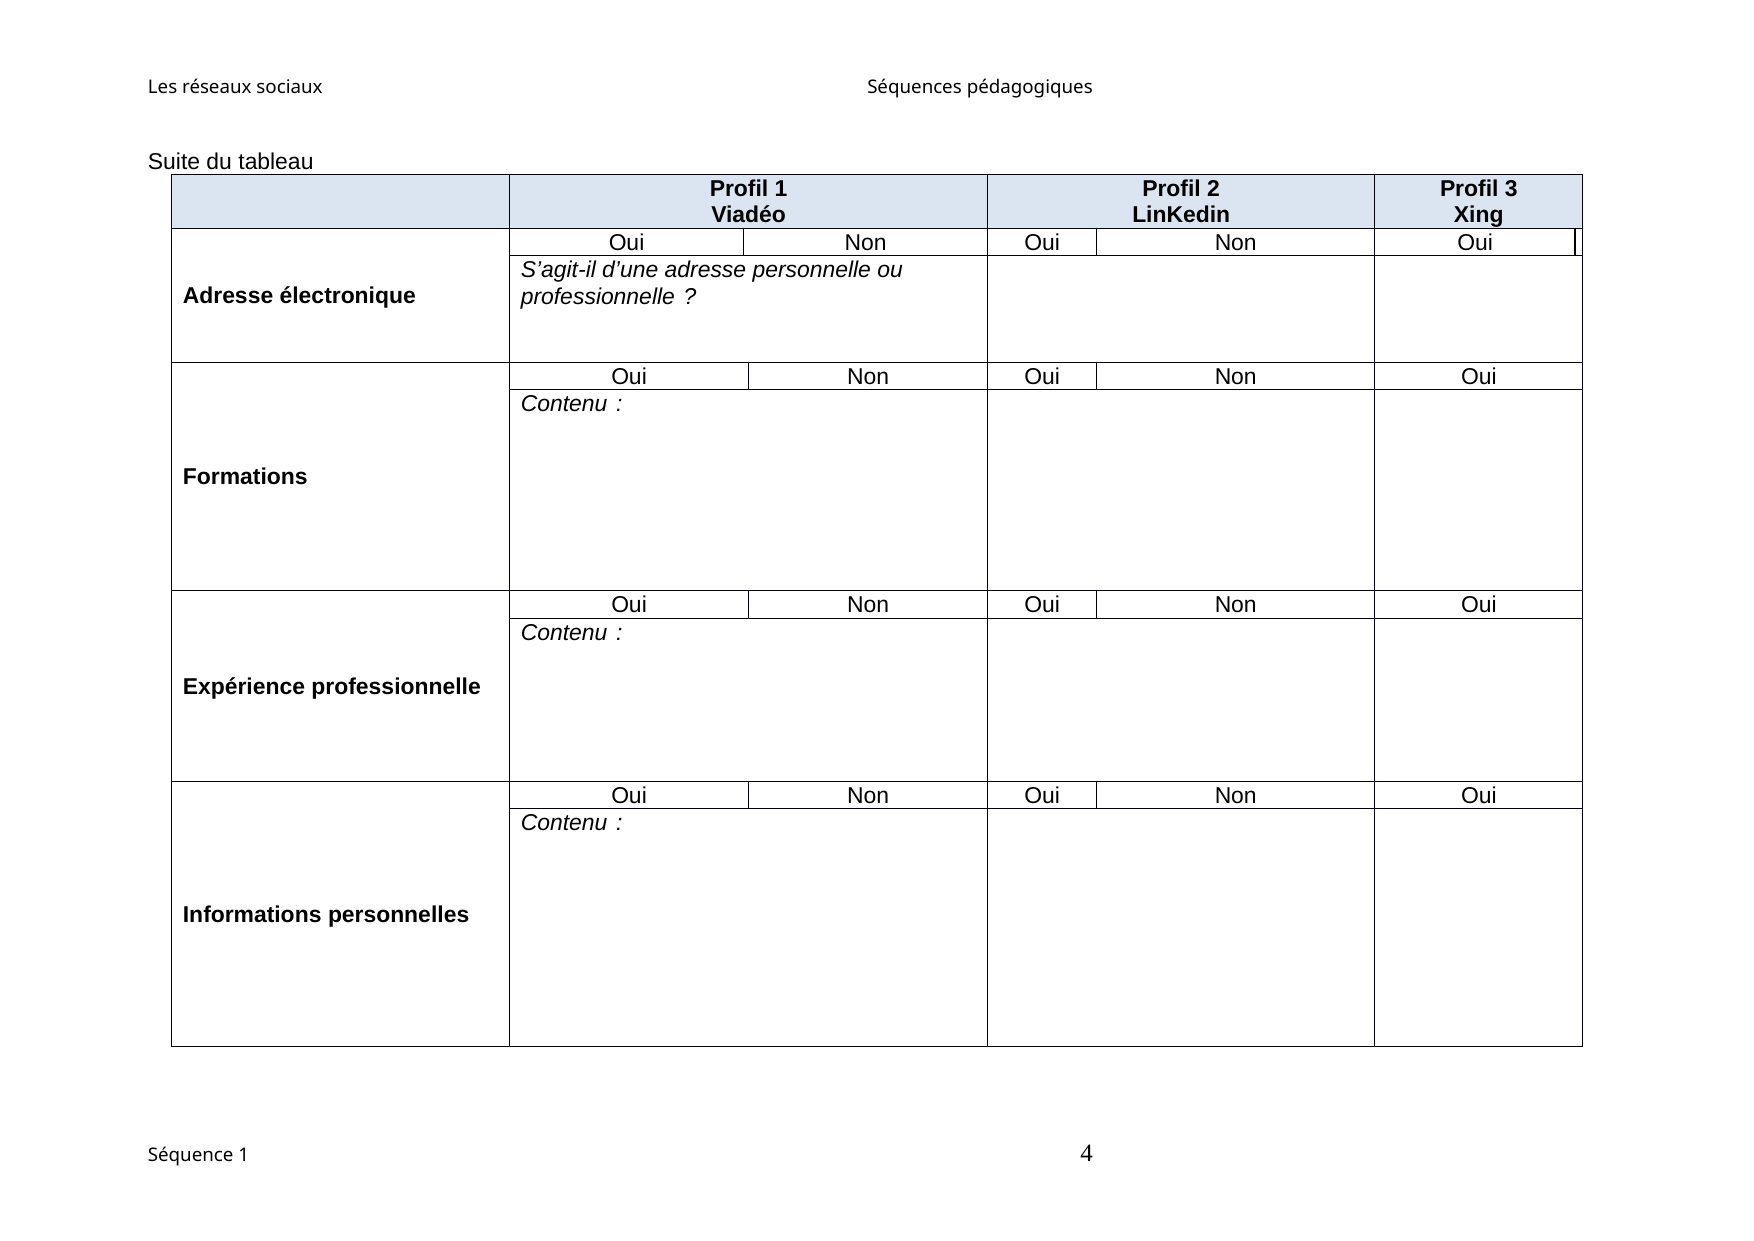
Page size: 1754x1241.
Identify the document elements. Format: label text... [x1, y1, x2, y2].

table_header [172, 175, 509, 228]
table_cell Contenu : [510, 390, 987, 590]
table_cell Oui [510, 229, 743, 255]
table_cell [988, 809, 1374, 1046]
table_cell Oui [1375, 782, 1582, 808]
table_cell [1375, 256, 1582, 362]
table_cell Non [1576, 229, 1582, 255]
table_cell Non [1097, 591, 1374, 617]
table_cell Non [1097, 782, 1374, 808]
table_cell [1375, 809, 1582, 1046]
table_cell Non [749, 363, 987, 389]
table_cell Oui [510, 363, 748, 389]
table_cell Oui [510, 782, 748, 808]
table_header Profil 1 Viadéo [510, 175, 987, 228]
table_cell Formations [172, 363, 509, 590]
table_cell Non [749, 782, 987, 808]
table_cell Contenu : [510, 619, 987, 781]
table_cell [1375, 390, 1582, 590]
table_cell Oui [988, 591, 1096, 617]
table_cell Non [744, 229, 987, 255]
table_cell Oui [988, 782, 1096, 808]
text Suite du tableau [148, 148, 1606, 174]
table_header Profil 2 LinKedin [988, 175, 1374, 228]
table_cell Informations personnelles [172, 782, 509, 1046]
table_cell Non [1097, 363, 1374, 389]
table_cell [988, 619, 1374, 781]
table_cell Oui [1375, 229, 1574, 255]
table_cell Expérience professionnelle [172, 591, 509, 781]
table_cell Oui [988, 229, 1096, 255]
table_cell Oui [1375, 591, 1582, 617]
table_cell Oui [1375, 363, 1582, 389]
table_header Profil 3 Xing [1375, 175, 1582, 228]
table_cell [988, 390, 1374, 590]
table_cell Oui [510, 591, 748, 617]
table_cell Oui [988, 363, 1096, 389]
table_cell Non [1097, 229, 1374, 255]
table_cell S’agit-il d’une adresse personnelle ou professionnelle ? [510, 256, 987, 362]
table_cell [1375, 619, 1582, 781]
table_cell Adresse électronique [172, 229, 509, 362]
table_cell Contenu : [510, 809, 987, 1046]
table_cell [988, 256, 1374, 362]
table_cell Non [749, 591, 987, 617]
